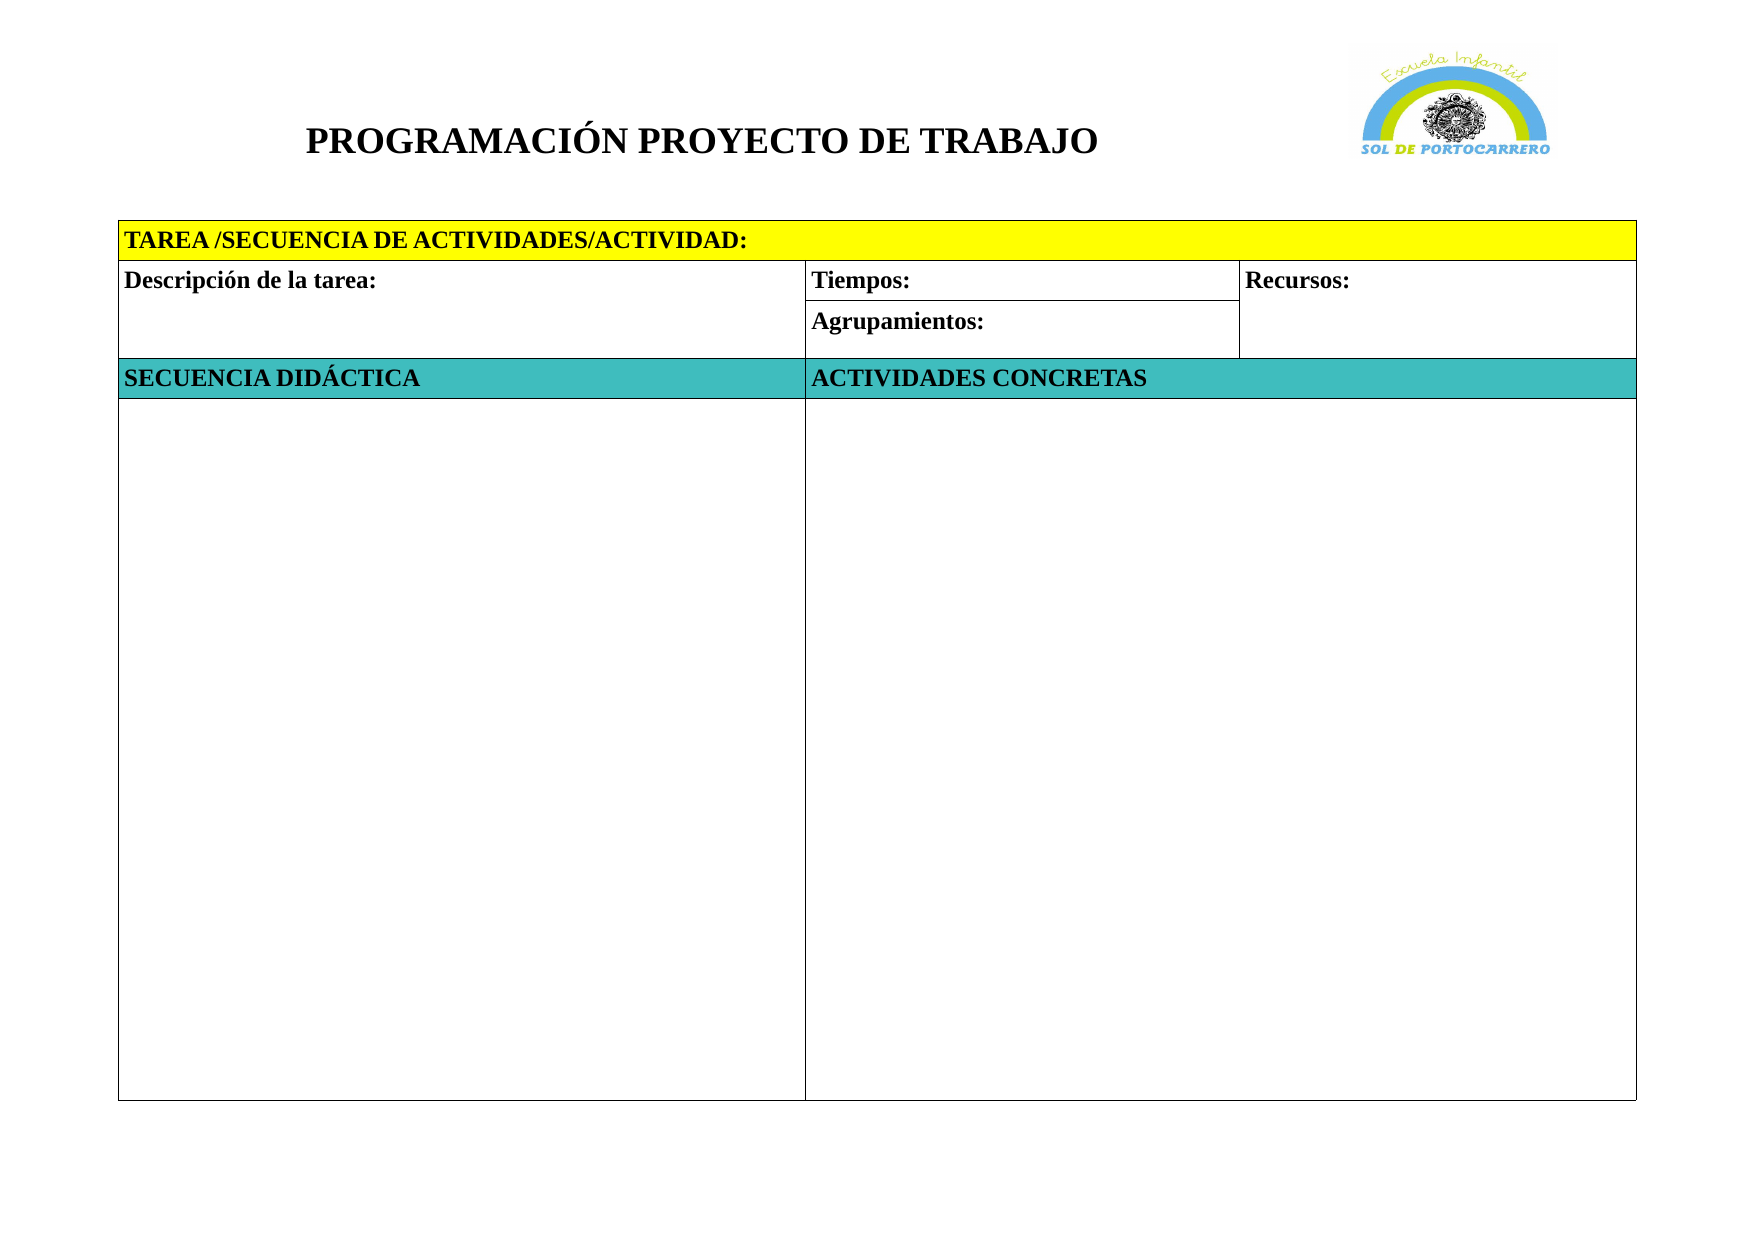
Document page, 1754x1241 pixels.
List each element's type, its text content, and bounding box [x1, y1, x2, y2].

table_header TAREA /SECUENCIA DE ACTIVIDADES/ACTIVIDAD: [119, 221, 1636, 260]
table_cell [119, 399, 805, 1099]
table_cell Agrupamientos: [806, 301, 1239, 358]
table_cell ACTIVIDADES CONCRETAS [806, 359, 1636, 398]
table_cell Descripción de la tarea: [119, 261, 805, 358]
table_cell SECUENCIA DIDÁCTICA [119, 359, 805, 398]
table_cell Tiempos: [806, 261, 1239, 300]
table_cell [806, 399, 1636, 1099]
table_cell Recursos: [1240, 261, 1636, 358]
picture [1348, 43, 1558, 159]
